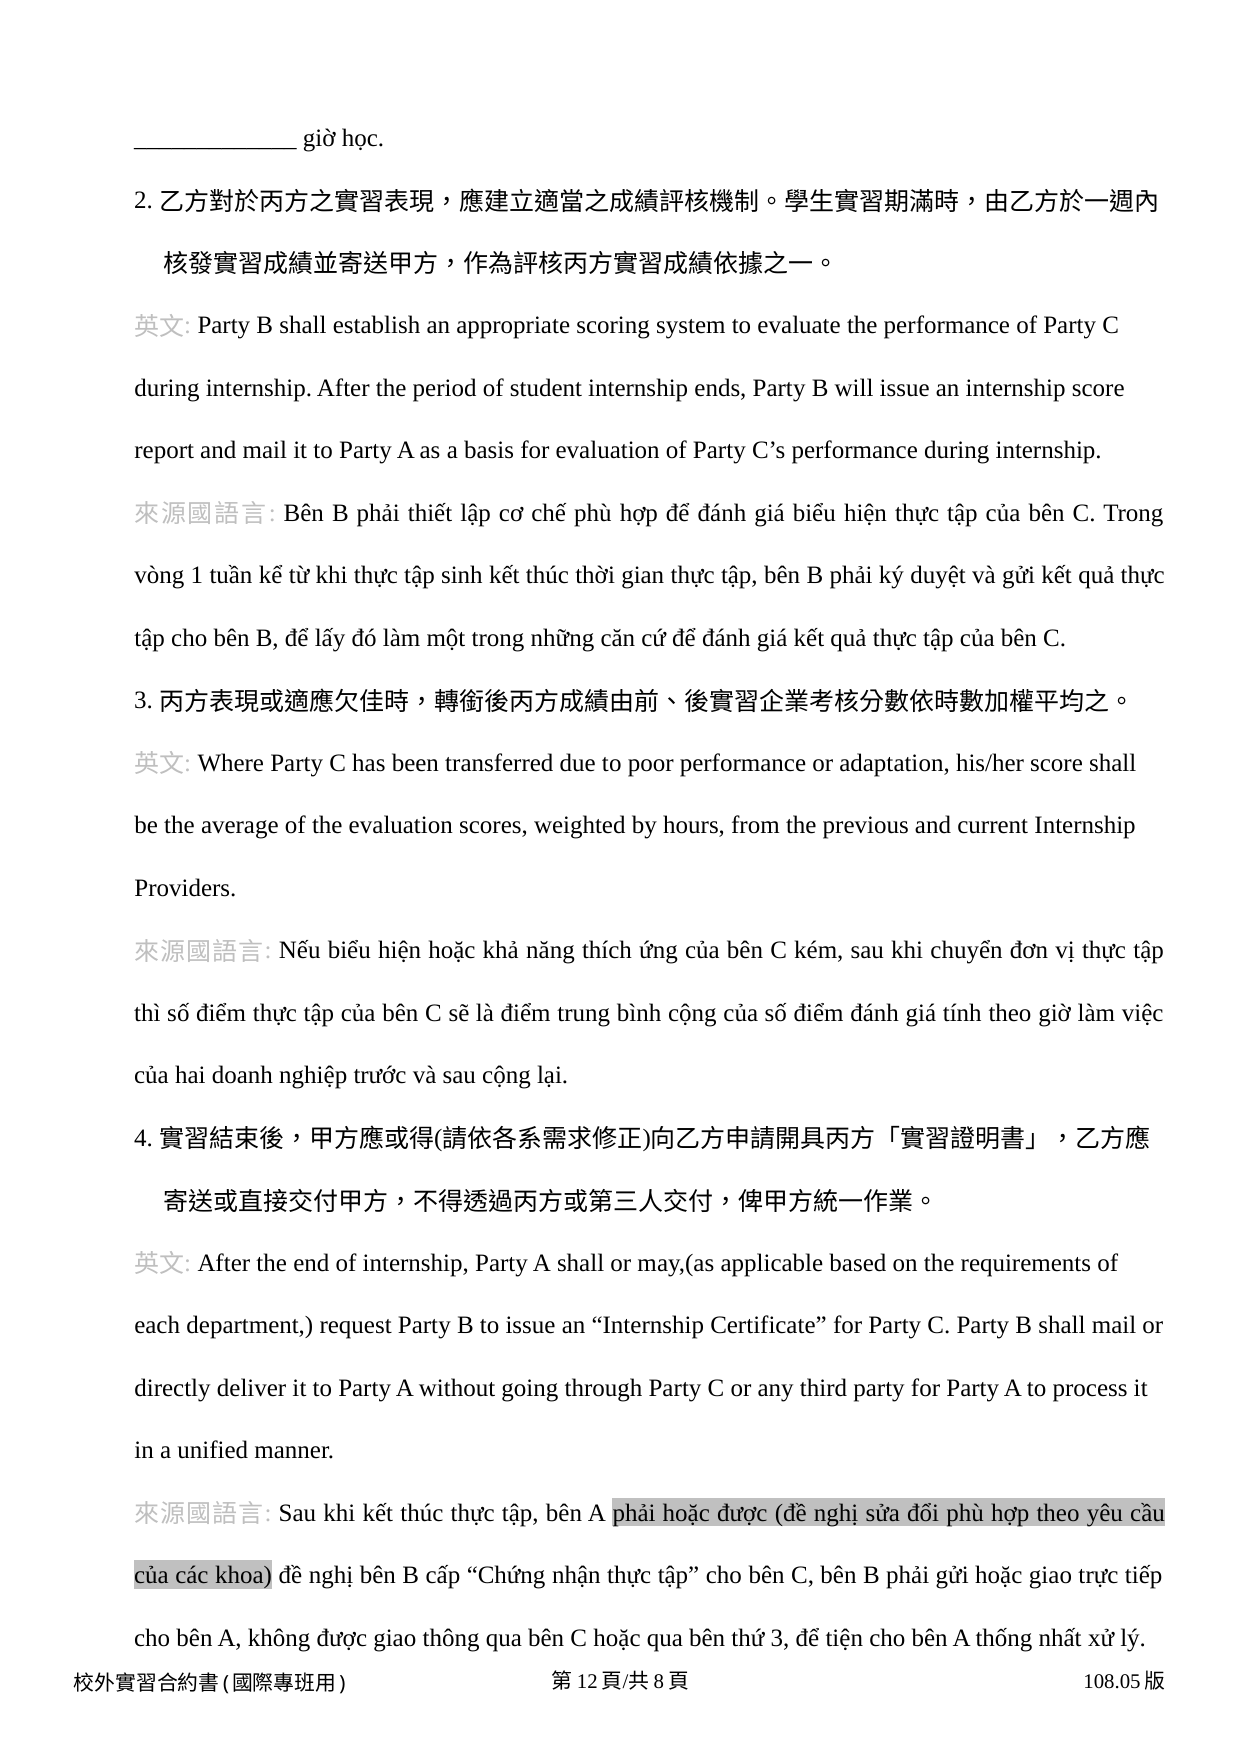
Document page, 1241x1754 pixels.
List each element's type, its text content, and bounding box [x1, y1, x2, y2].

text 英文: After the end of internship, Party A shall or may,(as applicable based on the requirements of each department,) request Party B to issue an “Internship Certificate” for Party C. Party B shall mail or directly deliver it to Party A without going through Party C or any third party for Party A to process it in a unified manner. [134, 1220, 1165, 1470]
text 來源國語言: Sau khi kết thúc thực tập, bên A phải hoặc được (đề nghị sửa đổi phù hợp theo yêu cầu của các khoa) đề nghị bên B cấp “Chứng nhận thực tập” cho bên C, bên B phải gửi hoặc giao trực tiếp cho bên A, không được giao thông qua bên C hoặc qua bên thứ 3, để tiện cho bên A thống nhất xử lý. [134, 1470, 1165, 1658]
text _____________ giờ học. [134, 95, 1165, 158]
text 來源國語言: Nếu biểu hiện hoặc khả năng thích ứng của bên C kém, sau khi chuyển đơn vị thực tập thì số điểm thực tập của bên C sẽ là điểm trung bình cộng của số điểm đánh giá tính theo giờ làm việc của hai doanh nghiệp trước và sau cộng lại. [134, 908, 1165, 1095]
text 英文: Party B shall establish an appropriate scoring system to evaluate the performance of Party C during internship. After the period of student internship ends, Party B will issue an internship score report and mail it to Party A as a basis for evaluation of Party C’s performance during internship. [134, 283, 1165, 470]
text 4. 實習結束後，甲方應或得(請依各系需求修正)向乙方申請開具丙方「實習證明書」，乙方應寄送或直接交付甲方，不得透過丙方或第三人交付，俾甲方統一作業。 [134, 1095, 1165, 1220]
text 2. 乙方對於丙方之實習表現，應建立適當之成績評核機制。學生實習期滿時，由乙方於一週內核發實習成績並寄送甲方，作為評核丙方實習成績依據之一。 [134, 158, 1165, 283]
text 3. 丙方表現或適應欠佳時，轉銜後丙方成績由前、後實習企業考核分數依時數加權平均之。 [134, 658, 1165, 720]
text 英文: Where Party C has been transferred due to poor performance or adaptation, his/her score shall be the average of the evaluation scores, weighted by hours, from the previous and current Internship Providers. [134, 720, 1165, 908]
text 來源國語言: Bên B phải thiết lập cơ chế phù hợp để đánh giá biểu hiện thực tập của bên C. Trong vòng 1 tuần kể từ khi thực tập sinh kết thúc thời gian thực tập, bên B phải ký duyệt và gửi kết quả thực tập cho bên B, để lấy đó làm một trong những căn cứ để đánh giá kết quả thực tập của bên C. [134, 470, 1165, 658]
